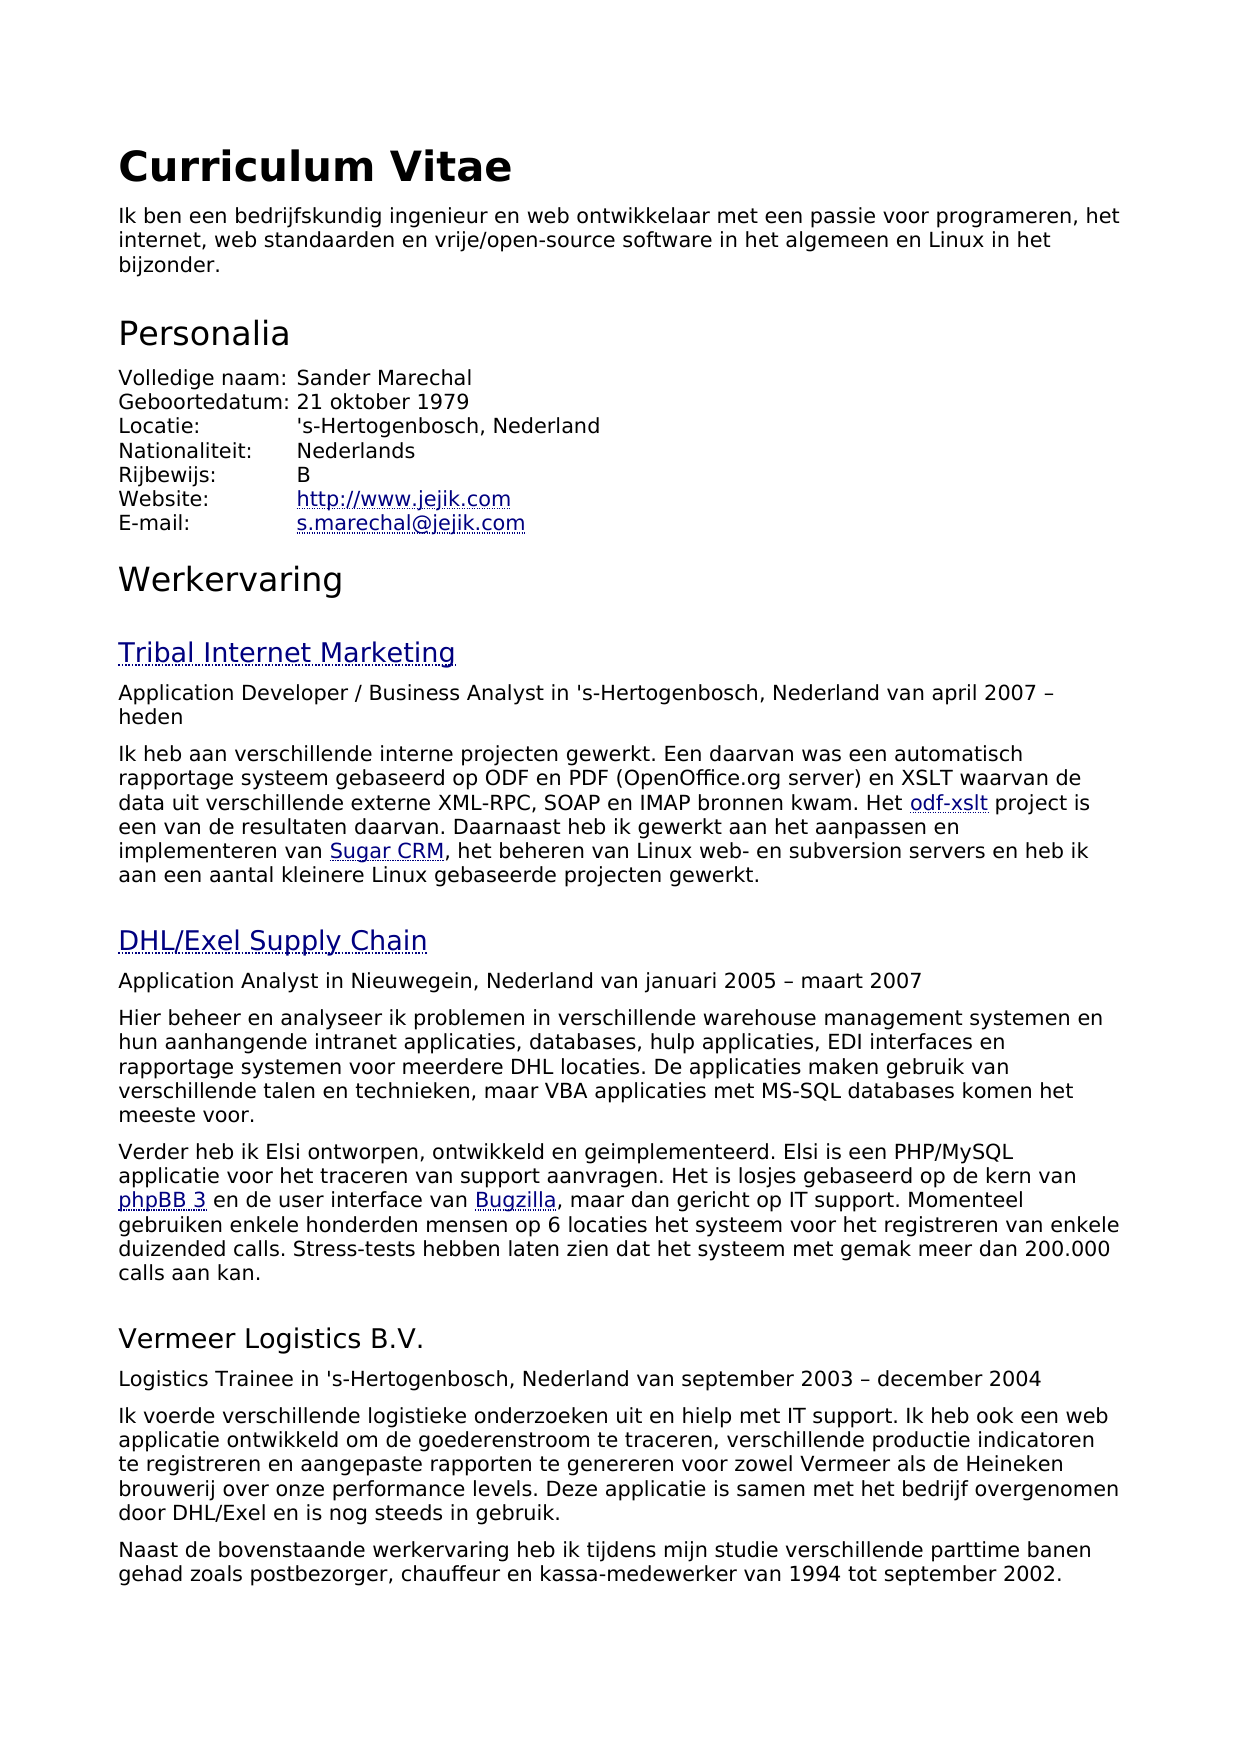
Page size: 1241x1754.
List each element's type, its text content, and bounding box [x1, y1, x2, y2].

subtitle Werkervaring [88, 561, 1122, 599]
table_cell E-mail: [118, 511, 296, 536]
subtitle Tribal Internet Marketing [118, 637, 1122, 669]
table_header Sander Marechal [296, 366, 1122, 390]
text Ik voerde verschillende logistieke onderzoeken uit en hielp met IT support. Ik heb ook een web applicatie ontwikkeld om de goederenstroom te traceren, verschillende productie indicatoren te registreren en aangepaste rapporten te genereren voor zowel Vermeer als de Heineken brouwerij over onze performance levels. Deze applicatie is samen met het bedrijf overgenomen door DHL/Exel en is nog steeds in gebruik. [118, 1404, 1122, 1525]
text Naast de bovenstaande werkervaring heb ik tijdens mijn studie verschillende parttime banen gehad zoals postbezorger, chauffeur en kassa-medewerker van 1994 tot september 2002. [118, 1538, 1122, 1586]
text Ik ben een bedrijfskundig ingenieur en web ontwikkelaar met een passie voor programeren, het internet, web standaarden en vrije/open-source software in het algemeen en Linux in het bijzonder. [118, 204, 1122, 277]
table_cell http://www.jejik.com [296, 487, 1122, 511]
table_cell Nationaliteit: [118, 439, 296, 463]
table_cell Nederlands [296, 439, 1122, 463]
subtitle Personalia [118, 314, 1122, 353]
table_cell 's-Hertogenbosch, Nederland [296, 414, 1122, 439]
subtitle Vermeer Logistics B.V. [118, 1323, 1122, 1355]
table_cell Locatie: [118, 414, 296, 439]
table_cell B [296, 463, 1122, 487]
text Application Developer / Business Analyst in 's-Hertogenbosch, Nederland van april 2007 – heden [118, 681, 1122, 730]
text Logistics Trainee in 's-Hertogenbosch, Nederland van september 2003 – december 2004 [118, 1367, 1122, 1391]
text Application Analyst in Nieuwegein, Nederland van januari 2005 – maart 2007 [118, 969, 1122, 994]
text Ik heb aan verschillende interne projecten gewerkt. Een daarvan was een automatisch rapportage systeem gebaseerd op ODF en PDF (OpenOffice.org server) en XSLT waarvan de data uit verschillende externe XML-RPC, SOAP en IMAP bronnen kwam. Het odf-xslt project is een van de resultaten daarvan. Daarnaast heb ik gewerkt aan het aanpassen en implementeren van Sugar CRM, het beheren van Linux web- en subversion servers en heb ik aan een aantal kleinere Linux gebaseerde projecten gewerkt. [118, 742, 1122, 888]
table_cell 21 oktober 1979 [296, 390, 1122, 414]
subtitle DHL/Exel Supply Chain [118, 925, 1122, 957]
text Verder heb ik Elsi ontworpen, ontwikkeld en geimplementeerd. Elsi is een PHP/MySQL applicatie voor het traceren van support aanvragen. Het is losjes gebaseerd op de kern van phpBB 3 en de user interface van Bugzilla, maar dan gericht op IT support. Momenteel gebruiken enkele honderden mensen op 6 locaties het systeem voor het registreren van enkele duizended calls. Stress-tests hebben laten zien dat het systeem met gemak meer dan 200.000 calls aan kan. [118, 1140, 1122, 1286]
table_cell Geboortedatum: [118, 390, 296, 414]
table_header Volledige naam: [118, 366, 296, 390]
text Hier beheer en analyseer ik problemen in verschillende warehouse management systemen en hun aanhangende intranet applicaties, databases, hulp applicaties, EDI interfaces en rapportage systemen voor meerdere DHL locaties. De applicaties maken gebruik van verschillende talen en technieken, maar VBA applicaties met MS-SQL databases komen het meeste voor. [118, 1006, 1122, 1127]
subtitle Curriculum Vitae [118, 143, 1122, 192]
table_cell s.marechal@jejik.com [296, 511, 1122, 536]
table_cell Website: [118, 487, 296, 511]
table_cell Rijbewijs: [118, 463, 296, 487]
